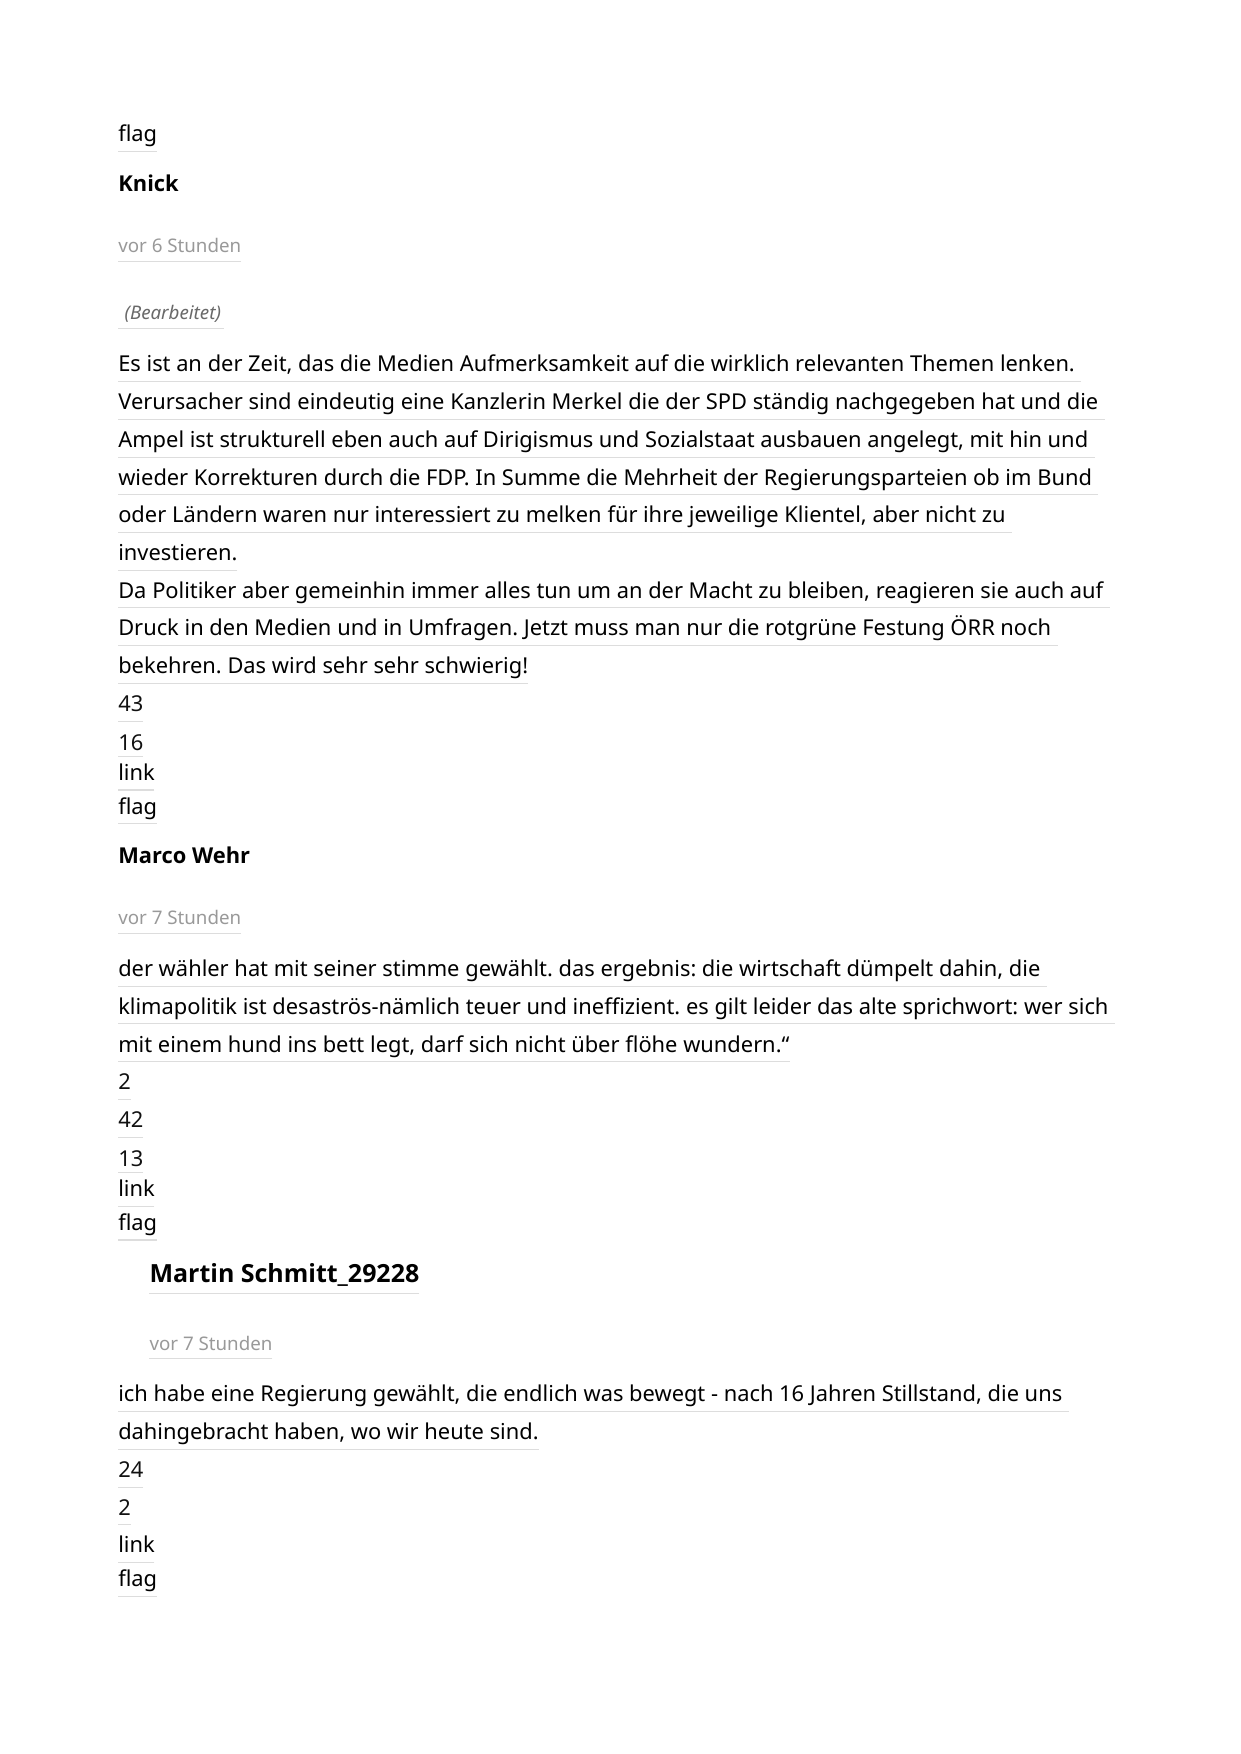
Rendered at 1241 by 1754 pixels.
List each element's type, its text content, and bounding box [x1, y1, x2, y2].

text (Bearbeitet) [118, 296, 1122, 329]
text 2 [118, 1492, 1122, 1525]
text 16 [118, 726, 1122, 757]
text link [118, 1529, 1122, 1563]
text link [118, 757, 1122, 791]
text 42 [118, 1104, 1122, 1138]
text 13 [118, 1142, 1122, 1173]
text flag [118, 118, 1122, 152]
text Es ist an der Zeit, das die Medien Aufmerksamkeit auf die wirklich relevanten Themen lenken. Verursacher sind eindeutig eine Kanzlerin Merkel die der SPD ständig nachgegeben hat und die Ampel ist strukturell eben auch auf Dirigismus und Sozialstaat ausbauen angelegt, mit hin und wieder Korrekturen durch die FDP. In Summe die Mehrheit der Regierungsparteien ob im Bund oder Ländern waren nur interessiert zu melken für ihre jeweilige Klientel, aber nicht zu investieren. Da Politiker aber gemeinhin immer alles tun um an der Macht zu bleiben, reagieren sie auch auf Druck in den Medien und in Umfragen. Jetzt muss man nur die rotgrüne Festung ÖRR noch bekehren. Das wird sehr sehr schwierig! [118, 348, 1122, 684]
text 43 [118, 688, 1122, 722]
text link [118, 1173, 1122, 1207]
text flag [118, 791, 1122, 824]
text 2 [118, 1066, 1122, 1100]
text ich habe eine Regierung gewählt, die endlich was bewegt - nach 16 Jahren Stillstand, die uns dahingebracht haben, wo wir heute sind. [118, 1378, 1122, 1450]
text der wähler hat mit seiner stimme gewählt. das ergebnis: die wirtschaft dümpelt dahin, die klimapolitik ist desaströs-nämlich teuer und ineffizient. es gilt leider das alte sprichwort: wer sich mit einem hund ins bett legt, darf sich nicht über flöhe wundern.“ [118, 953, 1122, 1062]
text 24 [118, 1454, 1122, 1488]
text Marco Wehr [118, 840, 1122, 870]
text flag [118, 1563, 1122, 1597]
text vor 7 Stunden [118, 904, 1117, 934]
text vor 6 Stunden [118, 232, 1117, 262]
text vor 7 Stunden [149, 1330, 1117, 1359]
text Knick [118, 167, 1122, 197]
text Martin Schmitt_29228 [149, 1256, 1122, 1294]
text flag [118, 1207, 1122, 1241]
